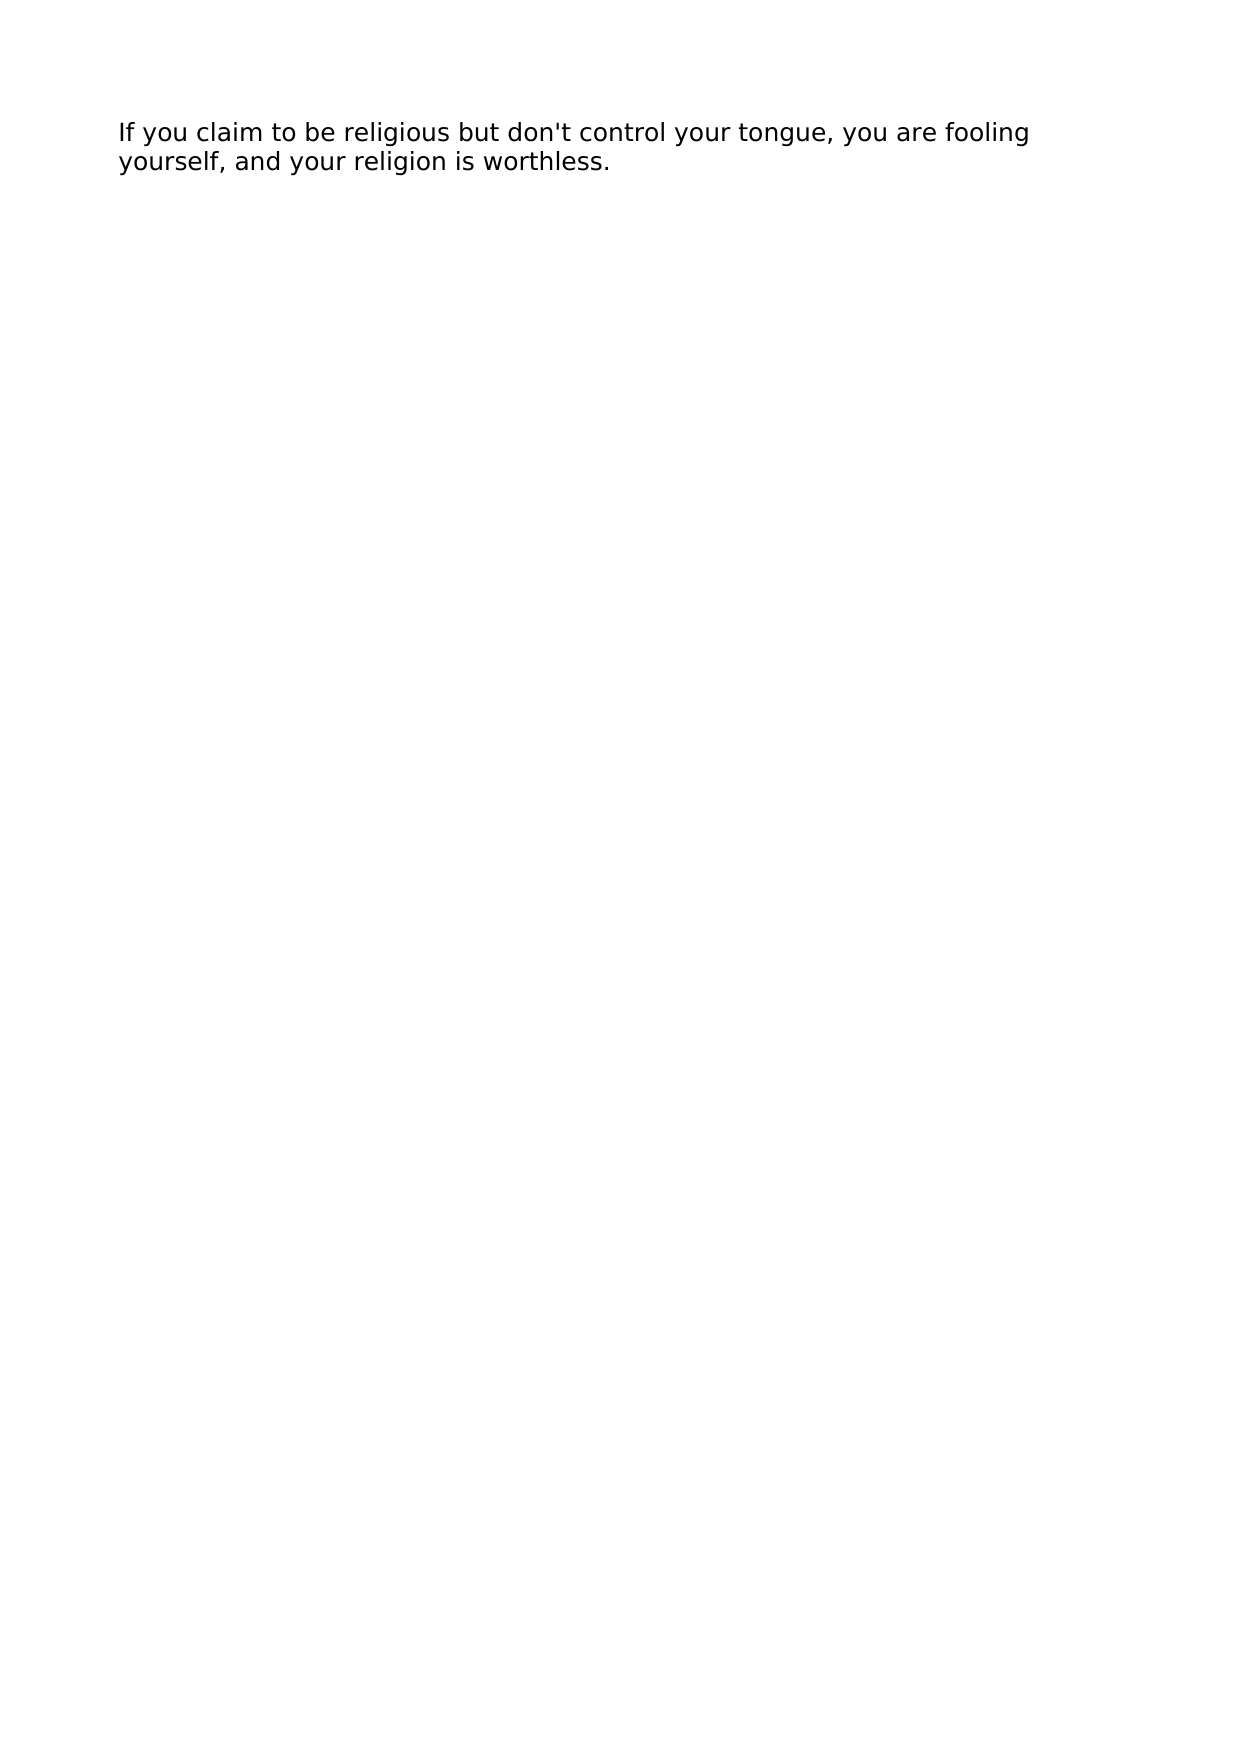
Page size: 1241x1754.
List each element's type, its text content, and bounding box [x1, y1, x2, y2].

text If you claim to be religious but don't control your tongue, you are fooling yourself, and your religion is worthless. [118, 118, 1122, 176]
